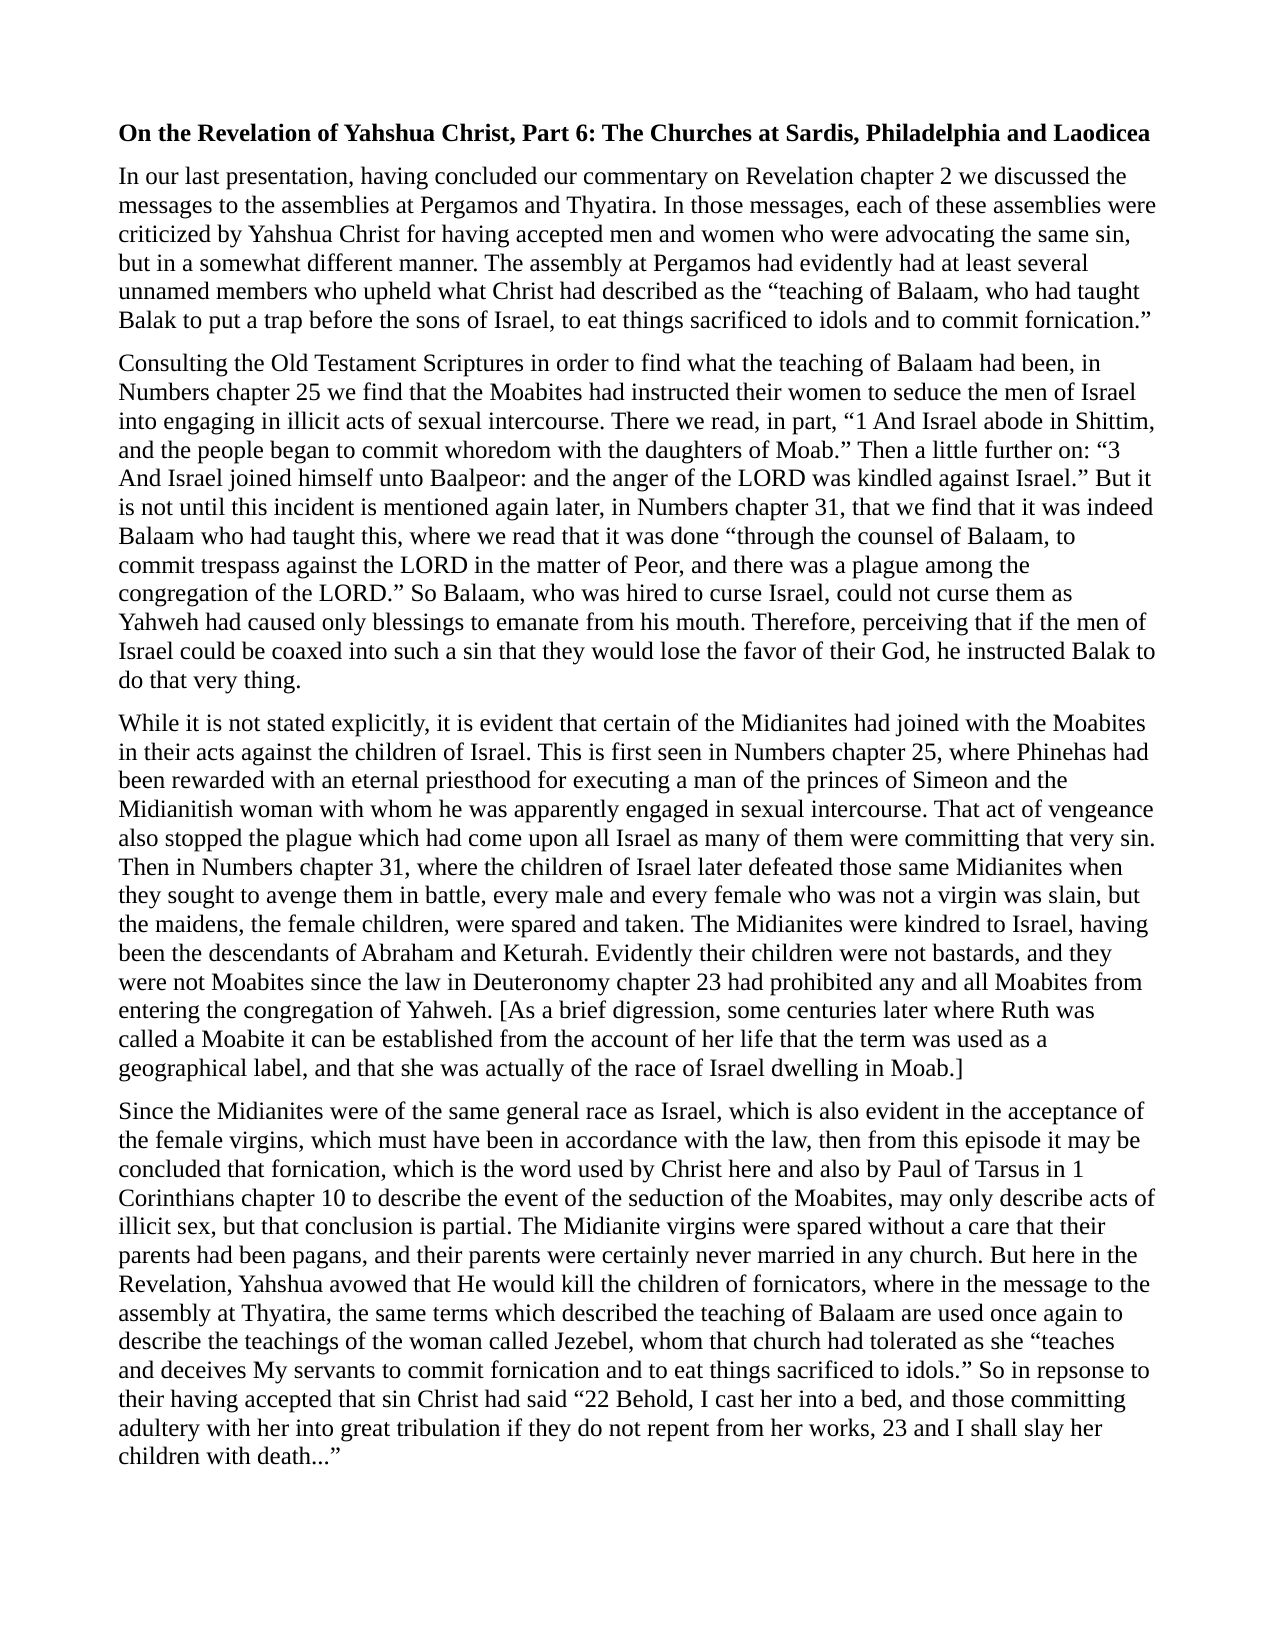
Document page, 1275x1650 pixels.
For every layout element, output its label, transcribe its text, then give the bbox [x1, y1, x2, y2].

text Consulting the Old Testament Scriptures in order to find what the teaching of Balaam had been, in Numbers chapter 25 we find that the Moabites had instructed their women to seduce the men of Israel into engaging in illicit acts of sexual intercourse. There we read, in part, “1 And Israel abode in Shittim, and the people began to commit whoredom with the daughters of Moab.” Then a little further on: “3 And Israel joined himself unto Baalpeor: and the anger of the LORD was kindled against Israel.” But it is not until this incident is mentioned again later, in Numbers chapter 31, that we find that it was indeed Balaam who had taught this, where we read that it was done “through the counsel of Balaam, to commit trespass against the LORD in the matter of Peor, and there was a plague among the congregation of the LORD.” So Balaam, who was hired to curse Israel, could not curse them as Yahweh had caused only blessings to emanate from his mouth. Therefore, perceiving that if the men of Israel could be coaxed into such a sin that they would lose the favor of their God, he instructed Balak to do that very thing. [118, 348, 1157, 693]
text In our last presentation, having concluded our commentary on Revelation chapter 2 we discussed the messages to the assemblies at Pergamos and Thyatira. In those messages, each of these assemblies were criticized by Yahshua Christ for having accepted men and women who were advocating the same sin, but in a somewhat different manner. The assembly at Pergamos had evidently had at least several unnamed members who upheld what Christ had described as the “teaching of Balaam, who had taught Balak to put a trap before the sons of Israel, to eat things sacrificed to idols and to commit fornication.” [118, 161, 1157, 334]
text Since the Midianites were of the same general race as Israel, which is also evident in the acceptance of the female virgins, which must have been in accordance with the law, then from this episode it may be concluded that fornication, which is the word used by Christ here and also by Paul of Tarsus in 1 Corinthians chapter 10 to describe the event of the seduction of the Moabites, may only describe acts of illicit sex, but that conclusion is partial. The Midianite virgins were spared without a care that their parents had been pagans, and their parents were certainly never married in any church. But here in the Revelation, Yahshua avowed that He would kill the children of fornicators, where in the message to the assembly at Thyatira, the same terms which described the teaching of Balaam are used once again to describe the teachings of the woman called Jezebel, whom that church had tolerated as she “teaches and deceives My servants to commit fornication and to eat things sacrificed to idols.” So in repsonse to their having accepted that sin Christ had said “22 Behold, I cast her into a bed, and those committing adultery with her into great tribulation if they do not repent from her works, 23 and I shall slay her children with death...” [118, 1096, 1157, 1470]
text While it is not stated explicitly, it is evident that certain of the Midianites had joined with the Moabites in their acts against the children of Israel. This is first seen in Numbers chapter 25, where Phinehas had been rewarded with an eternal priesthood for executing a man of the princes of Simeon and the Midianitish woman with whom he was apparently engaged in sexual intercourse. That act of vengeance also stopped the plague which had come upon all Israel as many of them were committing that very sin. Then in Numbers chapter 31, where the children of Israel later defeated those same Midianites when they sought to avenge them in battle, every male and every female who was not a virgin was slain, but the maidens, the female children, were spared and taken. The Midianites were kindred to Israel, having been the descendants of Abraham and Keturah. Evidently their children were not bastards, and they were not Moabites since the law in Deuteronomy chapter 23 had prohibited any and all Moabites from entering the congregation of Yahweh. [As a brief digression, some centuries later where Ruth was called a Moabite it can be established from the account of her life that the term was used as a geographical label, and that she was actually of the race of Israel dwelling in Moab.] [118, 708, 1157, 1082]
text On the Revelation of Yahshua Christ, Part 6: The Churches at Sardis, Philadelphia and Laodicea [118, 118, 1157, 147]
